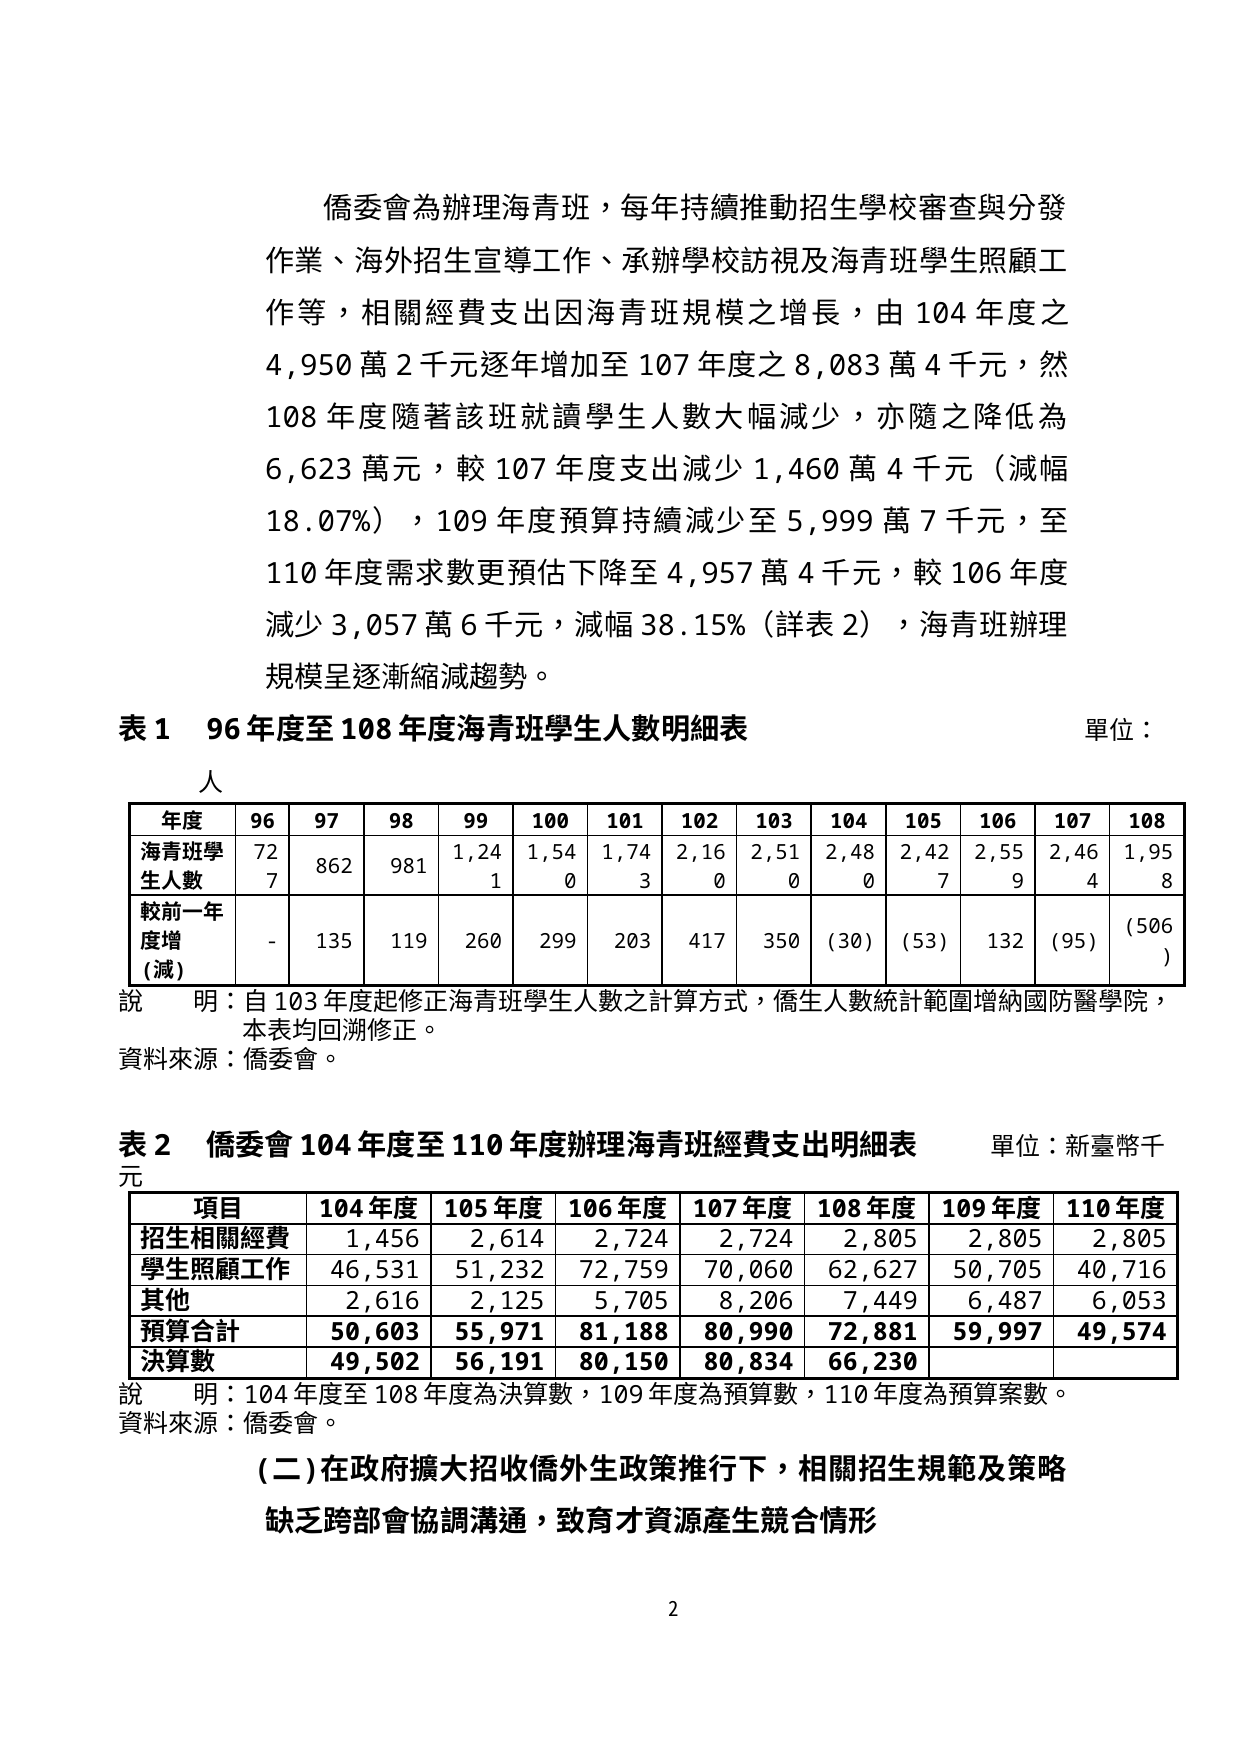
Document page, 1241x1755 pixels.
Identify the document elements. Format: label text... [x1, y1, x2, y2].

table_header 106年度 [556, 1194, 679, 1223]
table_cell 1,958 [1110, 836, 1183, 894]
table_cell 預算合計 [131, 1317, 306, 1346]
table_cell - [236, 896, 288, 983]
table_cell 260 [439, 896, 512, 983]
table_cell 6,053 [1054, 1286, 1176, 1315]
table_cell 862 [290, 836, 363, 894]
table_cell 2,724 [556, 1225, 679, 1254]
table_cell 1,456 [307, 1225, 430, 1254]
table_cell 46,531 [307, 1255, 430, 1284]
table_header 104 [812, 805, 885, 834]
table_header 103 [737, 805, 810, 834]
table_header 年度 [131, 805, 235, 834]
table_cell 2,805 [1054, 1225, 1176, 1254]
table_cell 72,881 [805, 1317, 928, 1346]
table_cell 2,510 [737, 836, 810, 894]
table_cell 決算數 [131, 1348, 306, 1377]
table_cell 299 [514, 896, 587, 983]
text 資料來源：僑委會。 [118, 1409, 1069, 1438]
table_cell (30) [812, 896, 885, 983]
table_cell 51,232 [432, 1255, 555, 1284]
table_cell 80,834 [681, 1348, 804, 1377]
table_cell 2,160 [663, 836, 736, 894]
table_header 109年度 [930, 1194, 1053, 1223]
table_cell 80,150 [556, 1348, 679, 1377]
table_cell 學生照顧工作 [131, 1255, 306, 1284]
table_cell 1,540 [514, 836, 587, 894]
text (二)在政府擴大招收僑外生政策推行下，相關招生規範及策略缺乏跨部會協調溝通，致育才資源產生競合情形 [236, 1438, 1069, 1542]
table_cell 135 [290, 896, 363, 983]
table_cell 727 [236, 836, 288, 894]
table_cell 2,805 [930, 1225, 1053, 1254]
text 資料來源：僑委會。 [118, 1045, 1160, 1074]
table_cell 2,614 [432, 1225, 555, 1254]
table_header 104年度 [307, 1194, 430, 1223]
table_cell 2,616 [307, 1286, 430, 1315]
table_cell 其他 [131, 1286, 306, 1315]
table_header 項目 [131, 1194, 306, 1223]
table_cell 2,724 [681, 1225, 804, 1254]
table_cell 2,125 [432, 1286, 555, 1315]
table_cell (53) [887, 896, 960, 983]
table_cell 40,716 [1054, 1255, 1176, 1284]
table_cell 50,705 [930, 1255, 1053, 1284]
table_cell 119 [365, 896, 438, 983]
text 說 明：104年度至108年度為決算數，109年度為預算數，110年度為預算案數。 [118, 1380, 1069, 1409]
table_cell 海青班學生人數 [131, 836, 235, 894]
table_cell 2,464 [1036, 836, 1109, 894]
table_cell 132 [961, 896, 1034, 983]
table_cell 49,502 [307, 1348, 430, 1377]
text 表1 96年度至108年度海青班學生人數明細表 單位：人 [118, 698, 1160, 802]
table_header 100 [514, 805, 587, 834]
table_cell 較前一年度增(減) [131, 896, 235, 983]
text 說 明：自103年度起修正海青班學生人數之計算方式，僑生人數統計範圍增納國防醫學院，本表均回溯修正。 [118, 987, 1158, 1045]
table_cell [930, 1348, 1053, 1377]
table_header 108年度 [805, 1194, 928, 1223]
text 僑委會為辦理海青班，每年持續推動招生學校審查與分發作業、海外招生宣導工作、承辦學校訪視及海青班學生照顧工作等，相關經費支出因海青班規模之增長，由104年度之4,950萬2千元逐年增加至107年度之8,083萬4千元，然108年度隨著該班就讀學生人數大幅減少，亦隨之降低為6,623萬元，較107年度支出減少1,460萬4千元（減幅18.07%），109年度預算持續減少至5,999萬7千元，至110年度需求數更預估下降至4,957萬4千元，較106年度減少3,057萬6千元，減幅38.15%（詳表2），海青班辦理規模呈逐漸縮減趨勢。 [265, 177, 1069, 698]
table_cell 49,574 [1054, 1317, 1176, 1346]
table_cell 80,990 [681, 1317, 804, 1346]
table_cell 59,997 [930, 1317, 1053, 1346]
table_header 108 [1110, 805, 1183, 834]
table_cell 2,480 [812, 836, 885, 894]
table_header 105 [887, 805, 960, 834]
table_cell 8,206 [681, 1286, 804, 1315]
table_header 98 [365, 805, 438, 834]
table_cell 6,487 [930, 1286, 1053, 1315]
table_cell 55,971 [432, 1317, 555, 1346]
table_cell 66,230 [805, 1348, 928, 1377]
table_cell 2,559 [961, 836, 1034, 894]
table_cell 417 [663, 896, 736, 983]
table_cell (506) [1110, 896, 1183, 983]
table_cell 56,191 [432, 1348, 555, 1377]
table_cell 5,705 [556, 1286, 679, 1315]
table_cell 981 [365, 836, 438, 894]
table_header 106 [961, 805, 1034, 834]
table_cell 招生相關經費 [131, 1225, 306, 1254]
table_cell 70,060 [681, 1255, 804, 1284]
table_header 107 [1036, 805, 1109, 834]
table_header 99 [439, 805, 512, 834]
table_header 102 [663, 805, 736, 834]
table_cell 50,603 [307, 1317, 430, 1346]
table_cell 72,759 [556, 1255, 679, 1284]
table_cell (95) [1036, 896, 1109, 983]
table_cell 1,241 [439, 836, 512, 894]
table_cell 62,627 [805, 1255, 928, 1284]
table_cell 7,449 [805, 1286, 928, 1315]
table_header 107年度 [681, 1194, 804, 1223]
table_header 110年度 [1054, 1194, 1176, 1223]
table_cell 1,743 [588, 836, 661, 894]
table_cell 350 [737, 896, 810, 983]
table_header 105年度 [432, 1194, 555, 1223]
table_cell [1054, 1348, 1176, 1377]
table_cell 203 [588, 896, 661, 983]
table_cell 2,427 [887, 836, 960, 894]
table_header 96 [236, 805, 288, 834]
table_cell 2,805 [805, 1225, 928, 1254]
text 表2 僑委會104年度至110年度辦理海青班經費支出明細表 單位：新臺幣千元 [118, 1132, 1166, 1191]
table_header 97 [290, 805, 363, 834]
table_cell 81,188 [556, 1317, 679, 1346]
table_header 101 [588, 805, 661, 834]
